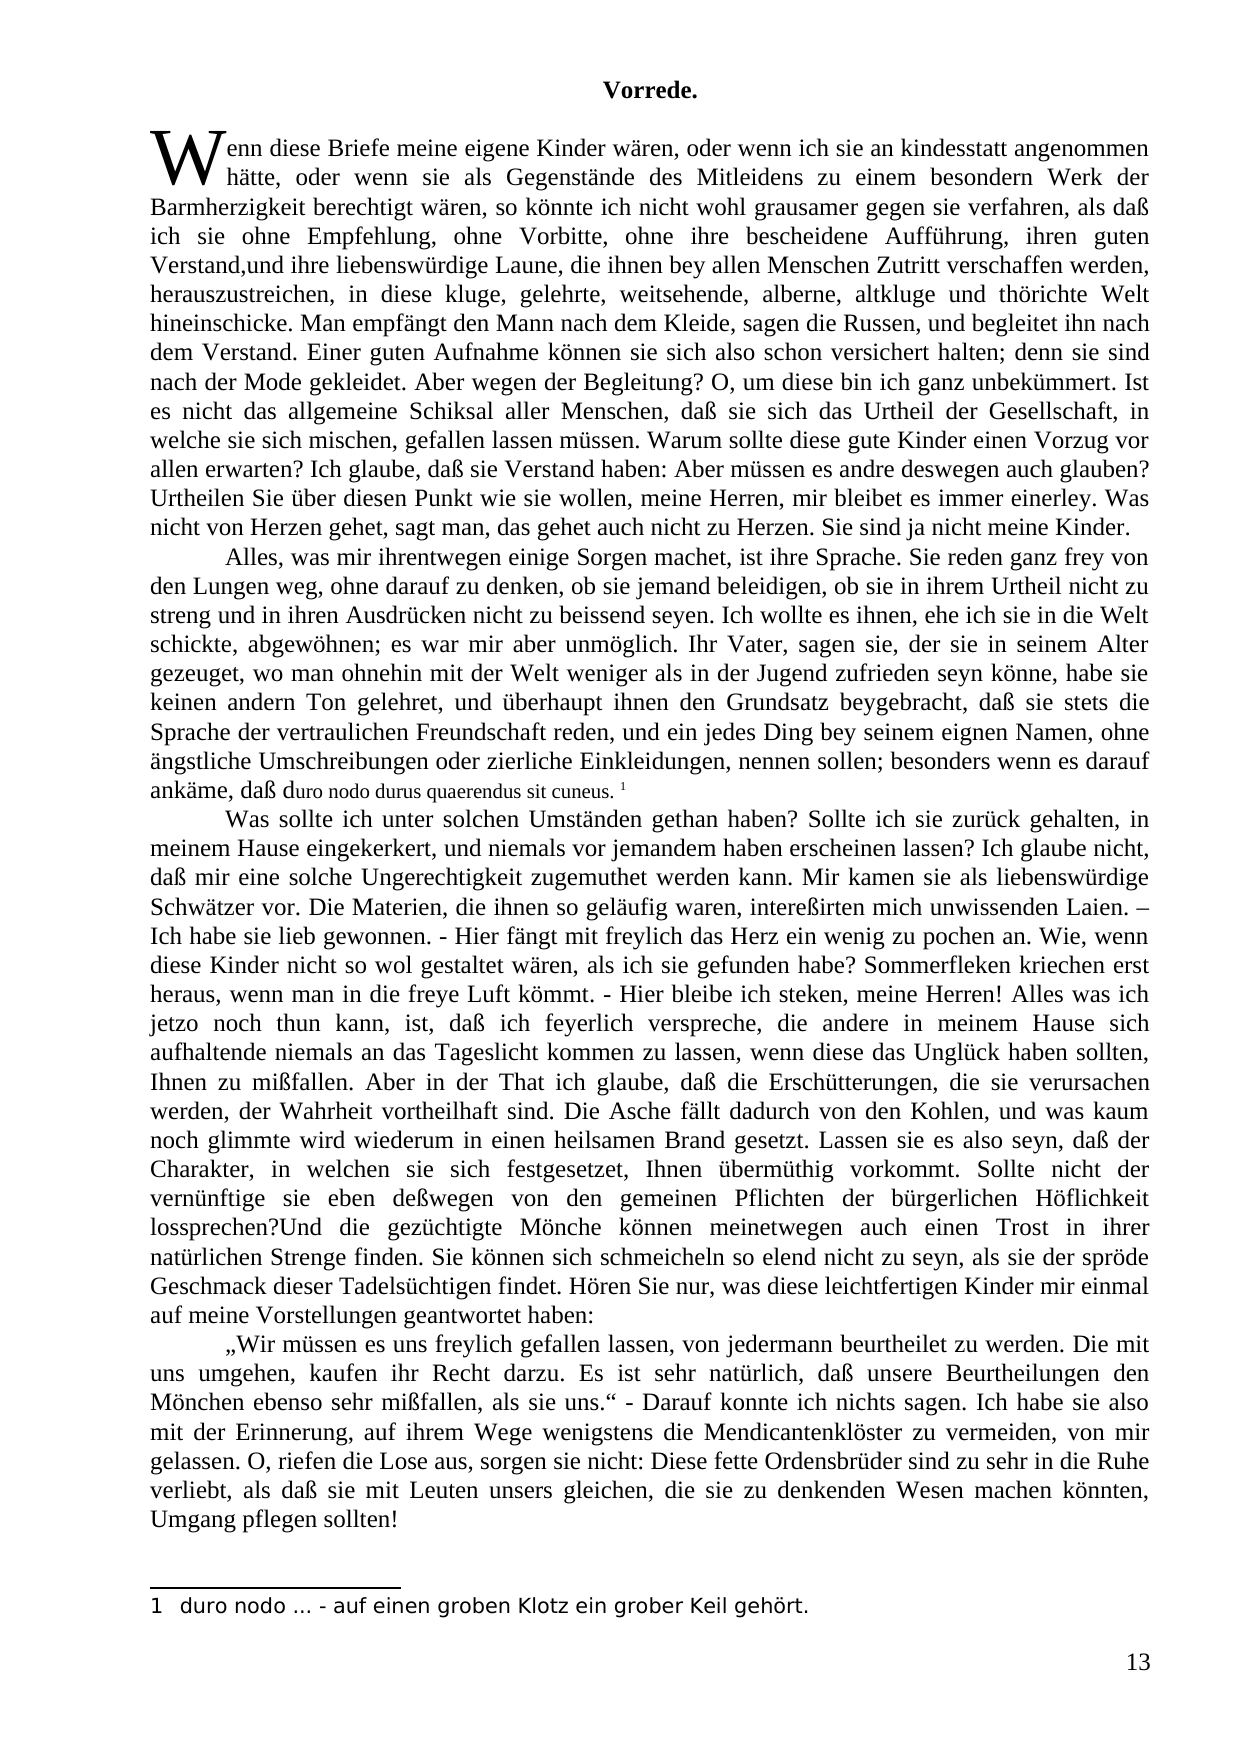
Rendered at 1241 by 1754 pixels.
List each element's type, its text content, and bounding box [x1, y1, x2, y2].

text „Wir müssen es uns freylich gefallen lassen, von jedermann beurtheilet zu werden. Die mit uns umgehen, kaufen ihr Recht darzu. Es ist sehr natürlich, daß unsere Beurtheilungen den Mönchen ebenso sehr mißfallen, als sie uns.“ - Darauf konnte ich nichts sagen. Ich habe sie also mit der Erinnerung, auf ihrem Wege wenigstens die Mendicantenklöster zu vermeiden, von mir gelassen. O, riefen die Lose aus, sorgen sie nicht: Diese fette Ordensbrüder sind zu sehr in die Ruhe verliebt, als daß sie mit Leuten unsers gleichen, die sie zu denkenden Wesen machen könnten, Umgang pflegen sollten! [150, 1329, 1151, 1533]
text duro nodo ... - auf einen groben Klotz ein grober Keil gehört. [150, 1594, 1151, 1618]
text Alles, was mir ihrentwegen einige Sorgen machet, ist ihre Sprache. Sie reden ganz frey von den Lungen weg, ohne darauf zu denken, ob sie jemand beleidigen, ob sie in ihrem Urtheil nicht zu streng und in ihren Ausdrücken nicht zu beissend seyen. Ich wollte es ihnen, ehe ich sie in die Welt schickte, abgewöhnen; es war mir aber unmöglich. Ihr Vater, sagen sie, der sie in seinem Alter gezeuget, wo man ohnehin mit der Welt weniger als in der Jugend zufrieden seyn könne, habe sie keinen andern Ton gelehret, und überhaupt ihnen den Grundsatz beygebracht, daß sie stets die Sprache der vertraulichen Freundschaft reden, und ein jedes Ding bey seinem eignen Namen, ohne ängstliche Umschreibungen oder zierliche Einkleidungen, nennen sollen; besonders wenn es darauf ankäme, daß duro nodo durus quaerendus sit cuneus. [150, 541, 1151, 804]
text Wenn diese Briefe meine eigene Kinder wären, oder wenn ich sie an kindesstatt angenommen hätte, oder wenn sie als Gegenstände des Mitleidens zu einem besondern Werk der Barmherzigkeit berechtigt wären, so könnte ich nicht wohl grausamer gegen sie verfahren, als daß ich sie ohne Empfehlung, ohne Vorbitte, ohne ihre bescheidene Aufführung, ihren guten Verstand,und ihre liebenswürdige Laune, die ihnen bey allen Menschen Zutritt verschaffen werden, herauszustreichen, in diese kluge, gelehrte, weitsehende, alberne, altkluge und thörichte Welt hineinschicke. Man empfängt den Mann nach dem Kleide, sagen die Russen, und begleitet ihn nach dem Verstand. Einer guten Aufnahme können sie sich also schon versichert halten; denn sie sind nach der Mode gekleidet. Aber wegen der Begleitung? O, um diese bin ich ganz unbekümmert. Ist es nicht das allgemeine Schiksal aller Menschen, daß sie sich das Urtheil der Gesellschaft, in welche sie sich mischen, gefallen lassen müssen. Warum sollte diese gute Kinder einen Vorzug vor allen erwarten? Ich glaube, daß sie Verstand haben: Aber müssen es andre deswegen auch glauben? Urtheilen Sie über diesen Punkt wie sie wollen, meine Herren, mir bleibet es immer einerley. Was nicht von Herzen gehet, sagt man, das gehet auch nicht zu Herzen. Sie sind ja nicht meine Kinder. [150, 131, 1151, 541]
text Vorrede. [150, 75, 1151, 104]
text Was sollte ich unter solchen Umständen gethan haben? Sollte ich sie zurück gehalten, in meinem Hause eingekerkert, und niemals vor jemandem haben erscheinen lassen? Ich glaube nicht, daß mir eine solche Ungerechtigkeit zugemuthet werden kann. Mir kamen sie als liebenswürdige Schwätzer vor. Die Materien, die ihnen so geläufig waren, intereßirten mich unwissenden Laien. – Ich habe sie lieb gewonnen. - Hier fängt mit freylich das Herz ein wenig zu pochen an. Wie, wenn diese Kinder nicht so wol gestaltet wären, als ich sie gefunden habe? Sommerfleken kriechen erst heraus, wenn man in die freye Luft kömmt. - Hier bleibe ich steken, meine Herren! Alles was ich jetzo noch thun kann, ist, daß ich feyerlich verspreche, die andere in meinem Hause sich aufhaltende niemals an das Tageslicht kommen zu lassen, wenn diese das Unglück haben sollten, Ihnen zu mißfallen. Aber in der That ich glaube, daß die Erschütterungen, die sie verursachen werden, der Wahrheit vortheilhaft sind. Die Asche fällt dadurch von den Kohlen, und was kaum noch glimmte wird wiederum in einen heilsamen Brand gesetzt. Lassen sie es also seyn, daß der Charakter, in welchen sie sich festgesetzet, Ihnen übermüthig vorkommt. Sollte nicht der vernünftige sie eben deßwegen von den gemeinen Pflichten der bürgerlichen Höflichkeit lossprechen?Und die gezüchtigte Mönche können meinetwegen auch einen Trost in ihrer natürlichen Strenge finden. Sie können sich schmeicheln so elend nicht zu seyn, als sie der spröde Geschmack dieser Tadelsüchtigen findet. Hören Sie nur, was diese leichtfertigen Kinder mir einmal auf meine Vorstellungen geantwortet haben: [150, 804, 1151, 1329]
